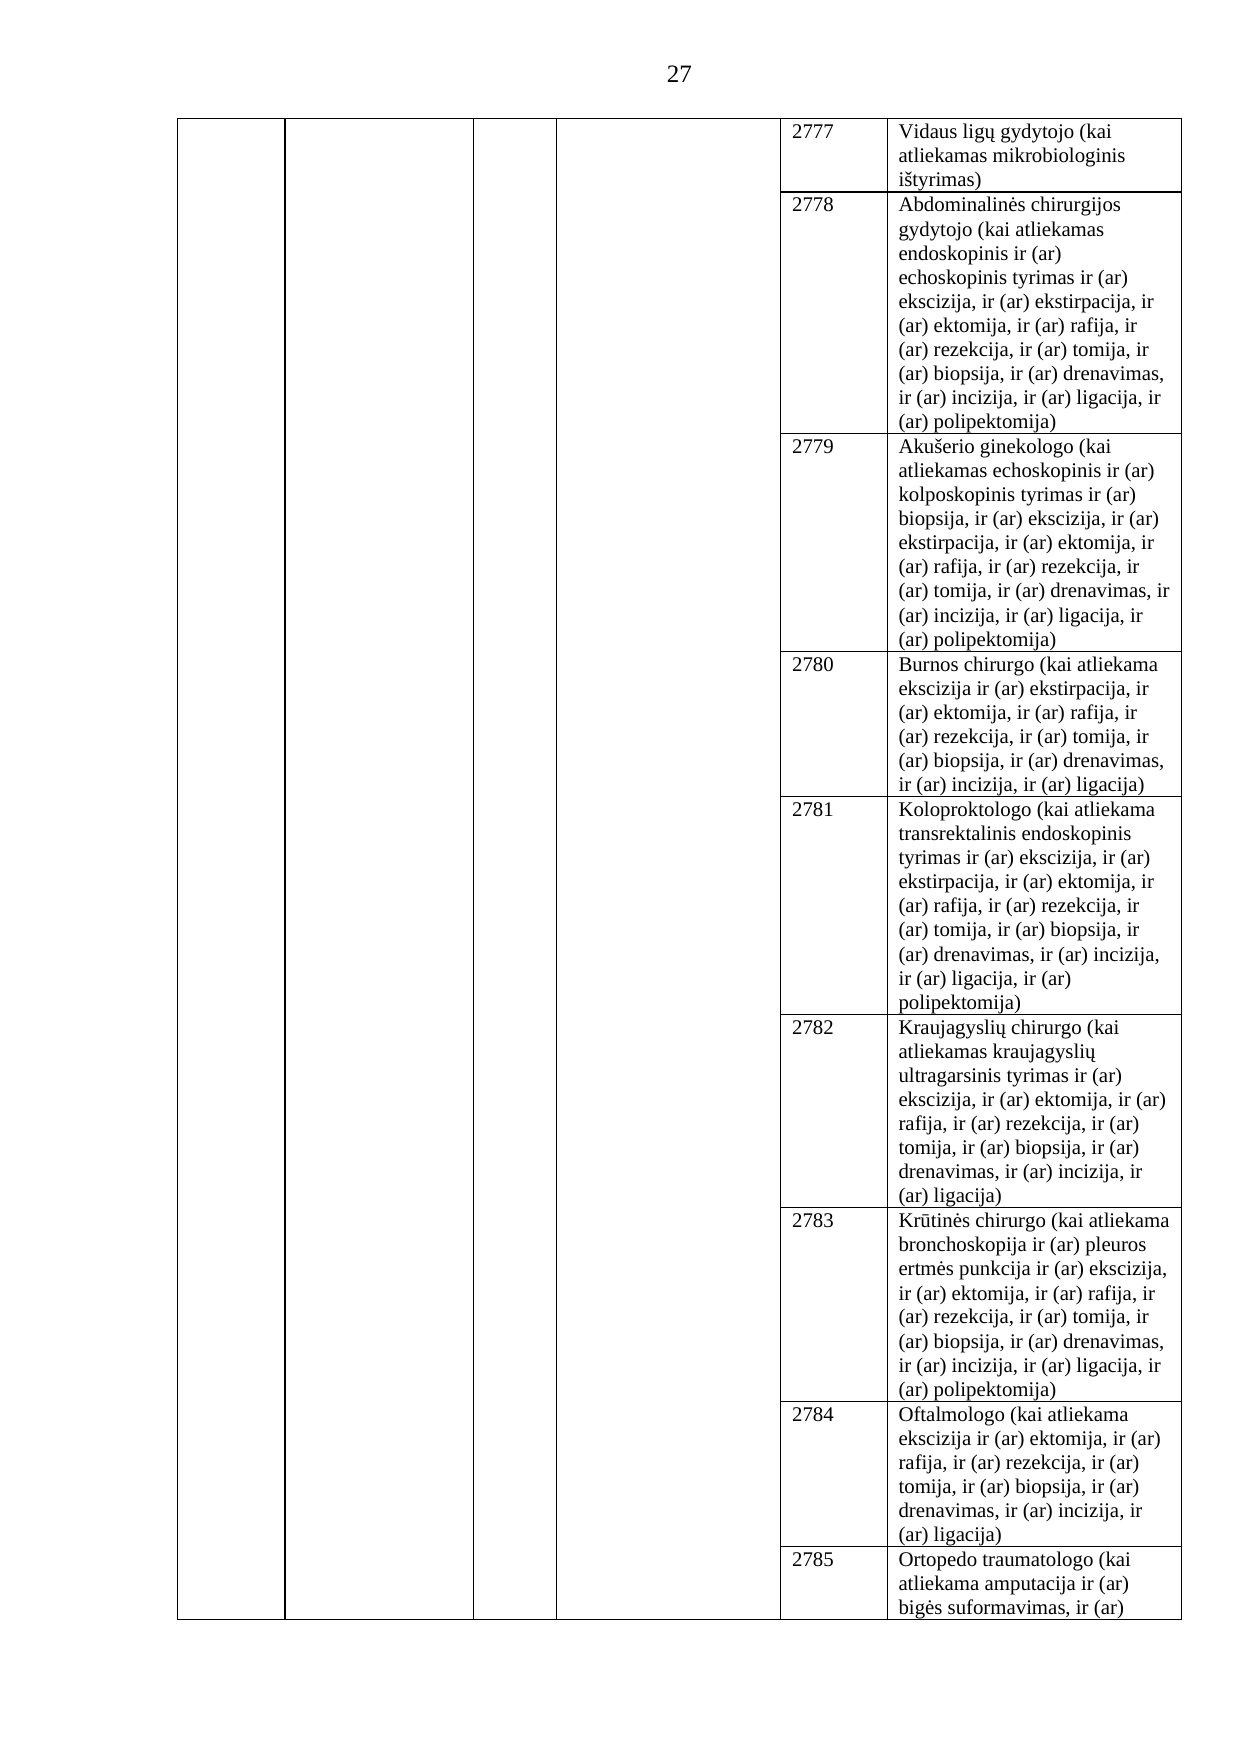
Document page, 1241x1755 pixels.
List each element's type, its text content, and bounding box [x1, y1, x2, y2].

table_cell [557, 119, 780, 1619]
table_cell Krūtinės chirurgo (kai atliekama bronchoskopija ir (ar) pleuros ertmės punkcija ir (ar) ekscizija, ir (ar) ektomija, ir (ar) rafija, ir (ar) rezekcija, ir (ar) tomija, ir (ar) biopsija, ir (ar) drenavimas, ir (ar) incizija, ir (ar) ligacija, ir (ar) polipektomija) [888, 1208, 1181, 1401]
table_cell 2782 [781, 1015, 887, 1207]
table_cell Ortopedo traumatologo (kai atliekama amputacija ir (ar) bigės suformavimas, ir (ar) [888, 1547, 1181, 1619]
table_cell 2785 [781, 1547, 887, 1619]
table_cell 2779 [781, 434, 887, 651]
table_cell Koloproktologo (kai atliekama transrektalinis endoskopinis tyrimas ir (ar) ekscizija, ir (ar) ekstirpacija, ir (ar) ektomija, ir (ar) rafija, ir (ar) rezekcija, ir (ar) tomija, ir (ar) biopsija, ir (ar) drenavimas, ir (ar) incizija, ir (ar) ligacija, ir (ar) polipektomija) [888, 797, 1181, 1014]
table_cell Vidaus ligų gydytojo (kai atliekamas mikrobiologinis ištyrimas) [888, 119, 1181, 191]
table_cell Abdominalinės chirurgijos gydytojo (kai atliekamas endoskopinis ir (ar) echoskopinis tyrimas ir (ar) ekscizija, ir (ar) ekstirpacija, ir (ar) ektomija, ir (ar) rafija, ir (ar) rezekcija, ir (ar) tomija, ir (ar) biopsija, ir (ar) drenavimas, ir (ar) incizija, ir (ar) ligacija, ir (ar) polipektomija) [888, 193, 1181, 433]
table_cell 2778 [781, 193, 887, 433]
table_cell 2783 [781, 1208, 887, 1401]
table_cell [178, 119, 284, 1619]
table_cell 2781 [781, 797, 887, 1014]
table_cell Burnos chirurgo (kai atliekama ekscizija ir (ar) ekstirpacija, ir (ar) ektomija, ir (ar) rafija, ir (ar) rezekcija, ir (ar) tomija, ir (ar) biopsija, ir (ar) drenavimas, ir (ar) incizija, ir (ar) ligacija) [888, 652, 1181, 796]
table_cell 2784 [781, 1402, 887, 1546]
table_cell [474, 119, 556, 1619]
table_cell Kraujagyslių chirurgo (kai atliekamas kraujagyslių ultragarsinis tyrimas ir (ar) ekscizija, ir (ar) ektomija, ir (ar) rafija, ir (ar) rezekcija, ir (ar) tomija, ir (ar) biopsija, ir (ar) drenavimas, ir (ar) incizija, ir (ar) ligacija) [888, 1015, 1181, 1207]
table_cell Akušerio ginekologo (kai atliekamas echoskopinis ir (ar) kolposkopinis tyrimas ir (ar) biopsija, ir (ar) ekscizija, ir (ar) ekstirpacija, ir (ar) ektomija, ir (ar) rafija, ir (ar) rezekcija, ir (ar) tomija, ir (ar) drenavimas, ir (ar) incizija, ir (ar) ligacija, ir (ar) polipektomija) [888, 434, 1181, 651]
table_cell 2780 [781, 652, 887, 796]
table_cell Oftalmologo (kai atliekama ekscizija ir (ar) ektomija, ir (ar) rafija, ir (ar) rezekcija, ir (ar) tomija, ir (ar) biopsija, ir (ar) drenavimas, ir (ar) incizija, ir (ar) ligacija) [888, 1402, 1181, 1546]
table_cell 2777 [781, 119, 887, 191]
table_cell [286, 119, 473, 1619]
